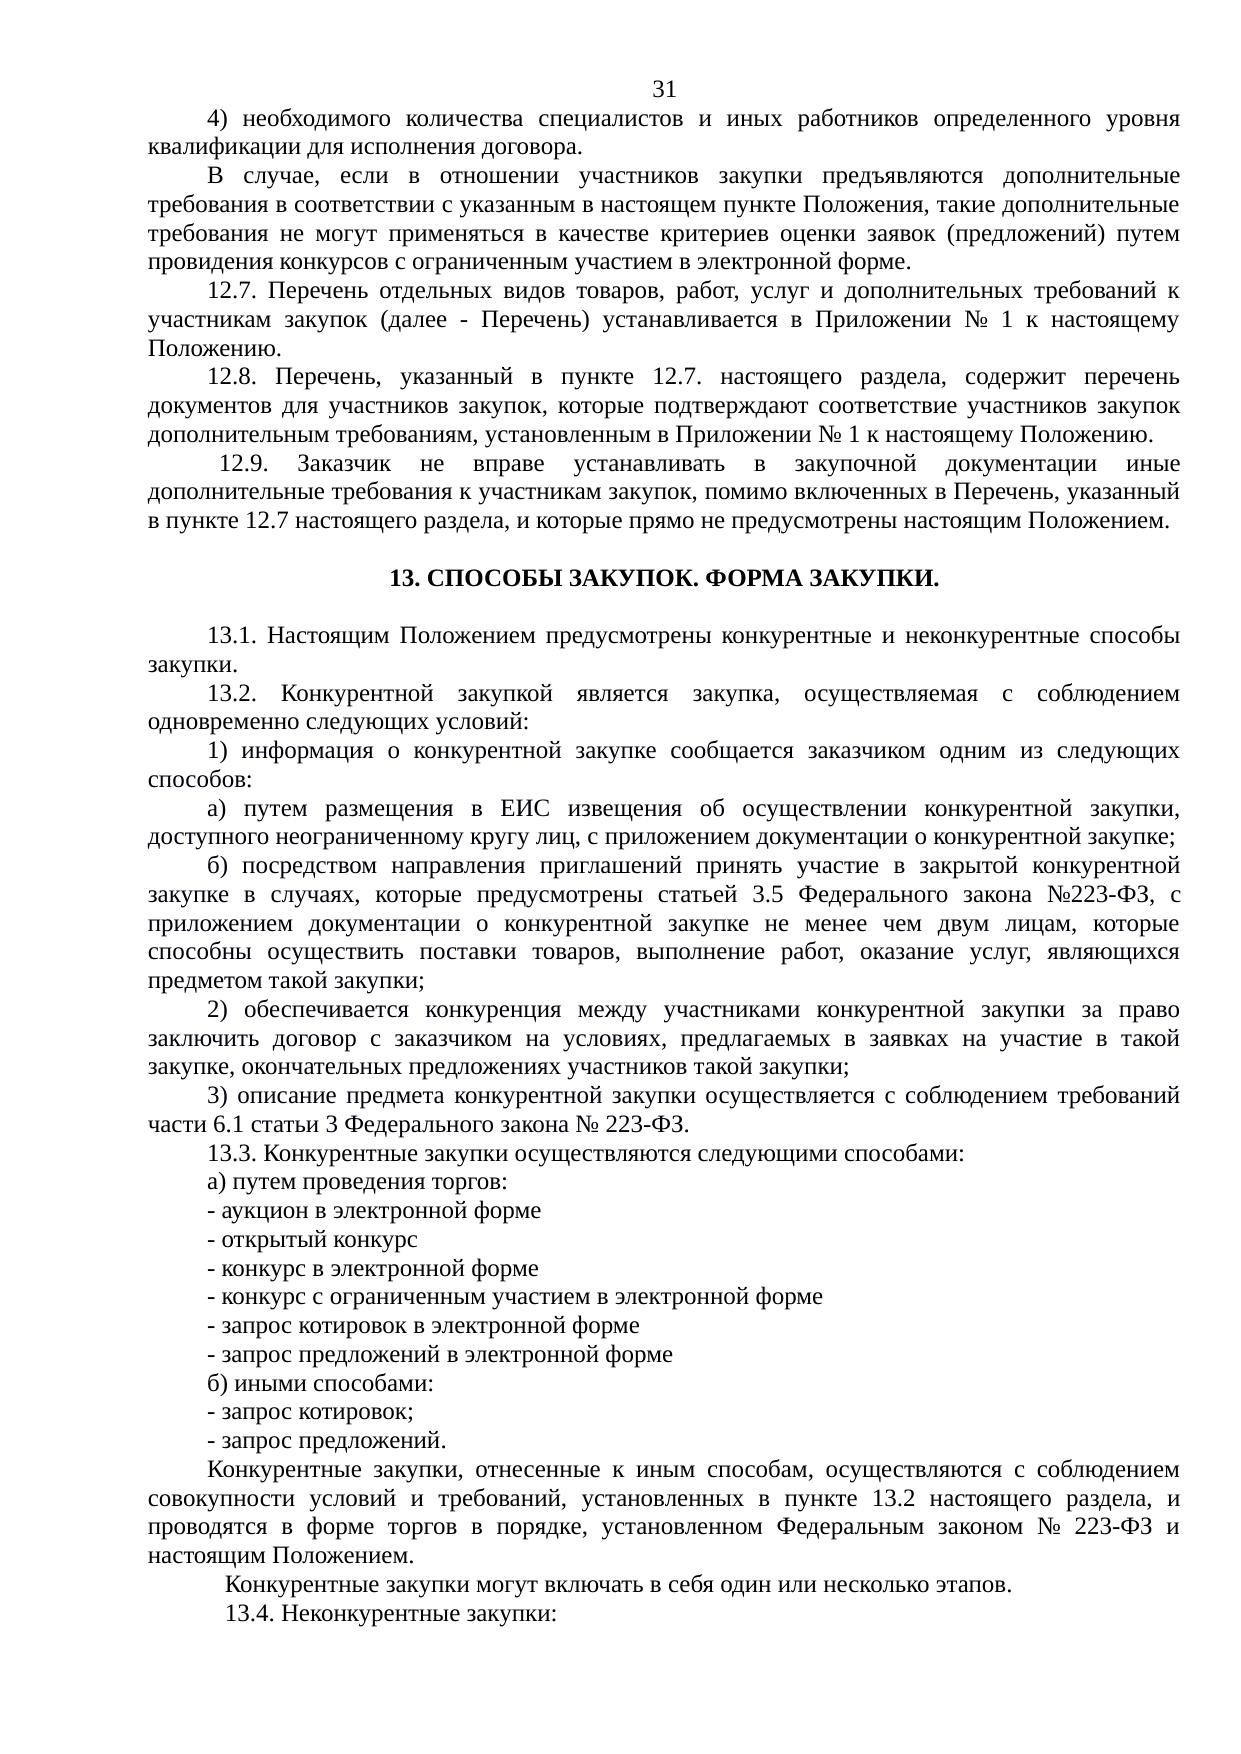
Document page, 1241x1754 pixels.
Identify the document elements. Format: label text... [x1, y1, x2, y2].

text - запрос котировок; [148, 1396, 1181, 1425]
text - запрос котировок в электронной форме [148, 1310, 1181, 1339]
text 1) информация о конкурентной закупке сообщается заказчиком одним из следующих способов: [148, 735, 1181, 793]
text - запрос предложений в электронной форме [148, 1339, 1181, 1368]
text Конкурентные закупки, отнесенные к иным способам, осуществляются с соблюдением совокупности условий и требований, установленных в пункте 13.2 настоящего раздела, и проводятся в форме торгов в порядке, установленном Федеральным законом № 223-ФЗ и настоящим Положением. [148, 1454, 1181, 1569]
text 2) обеспечивается конкуренция между участниками конкурентной закупки за право заключить договор с заказчиком на условиях, предлагаемых в заявках на участие в такой закупке, окончательных предложениях участников такой закупки; [148, 994, 1181, 1080]
text - запрос предложений. [148, 1425, 1181, 1454]
text 13.4. Неконкурентные закупки: [148, 1598, 1181, 1626]
text б) посредством направления приглашений принять участие в закрытой конкурентной закупке в случаях, которые предусмотрены статьей 3.5 Федерального закона №223-ФЗ, с приложением документации о конкурентной закупке не менее чем двум лицам, которые способны осуществить поставки товаров, выполнение работ, оказание услуг, являющихся предметом такой закупки; [148, 850, 1181, 994]
text 4) необходимого количества специалистов и иных работников определенного уровня квалификации для исполнения договора. [148, 103, 1181, 160]
text 3) описание предмета конкурентной закупки осуществляется с соблюдением требований части 6.1 статьи 3 Федерального закона № 223-ФЗ. [148, 1080, 1181, 1138]
text - конкурс в электронной форме [148, 1253, 1181, 1281]
text 13.3. Конкурентные закупки осуществляются следующими способами: [148, 1138, 1181, 1166]
text 13.1. Настоящим Положением предусмотрены конкурентные и неконкурентные способы закупки. [148, 620, 1181, 678]
text - открытый конкурс [148, 1224, 1181, 1253]
text а) путем размещения в ЕИС извещения об осуществлении конкурентной закупки, доступного неограниченному кругу лиц, с приложением документации о конкурентной закупке; [148, 793, 1181, 850]
text Конкурентные закупки могут включать в себя один или несколько этапов. [148, 1569, 1181, 1598]
text 12.8. Перечень, указанный в пункте 12.7. настоящего раздела, содержит перечень документов для участников закупок, которые подтверждают соответствие участников закупок дополнительным требованиям, установленным в Приложении № 1 к настоящему Положению. [148, 361, 1181, 448]
text б) иными способами: [148, 1368, 1181, 1396]
text - конкурс с ограниченным участием в электронной форме [148, 1281, 1181, 1310]
text В случае, если в отношении участников закупки предъявляются дополнительные требования в соответствии с указанным в настоящем пункте Положения, такие дополнительные требования не могут применяться в качестве критериев оценки заявок (предложений) путем провидения конкурсов с ограниченным участием в электронной форме. [148, 160, 1181, 275]
text 12.9. Заказчик не вправе устанавливать в закупочной документации иные дополнительные требования к участникам закупок, помимо включенных в Перечень, указанный в пункте 12.7 настоящего раздела, и которые прямо не предусмотрены настоящим Положением. [148, 448, 1181, 534]
text 12.7. Перечень отдельных видов товаров, работ, услуг и дополнительных требований к участникам закупок (далее - Перечень) устанавливается в Приложении № 1 к настоящему Положению. [148, 275, 1181, 361]
text 13.2. Конкурентной закупкой является закупка, осуществляемая с соблюдением одновременно следующих условий: [148, 678, 1181, 735]
text 13. СПОСОБЫ ЗАКУПОК. ФОРМА ЗАКУПКИ. [148, 563, 1181, 591]
text а) путем проведения торгов: [148, 1166, 1181, 1195]
text - аукцион в электронной форме [148, 1195, 1181, 1224]
